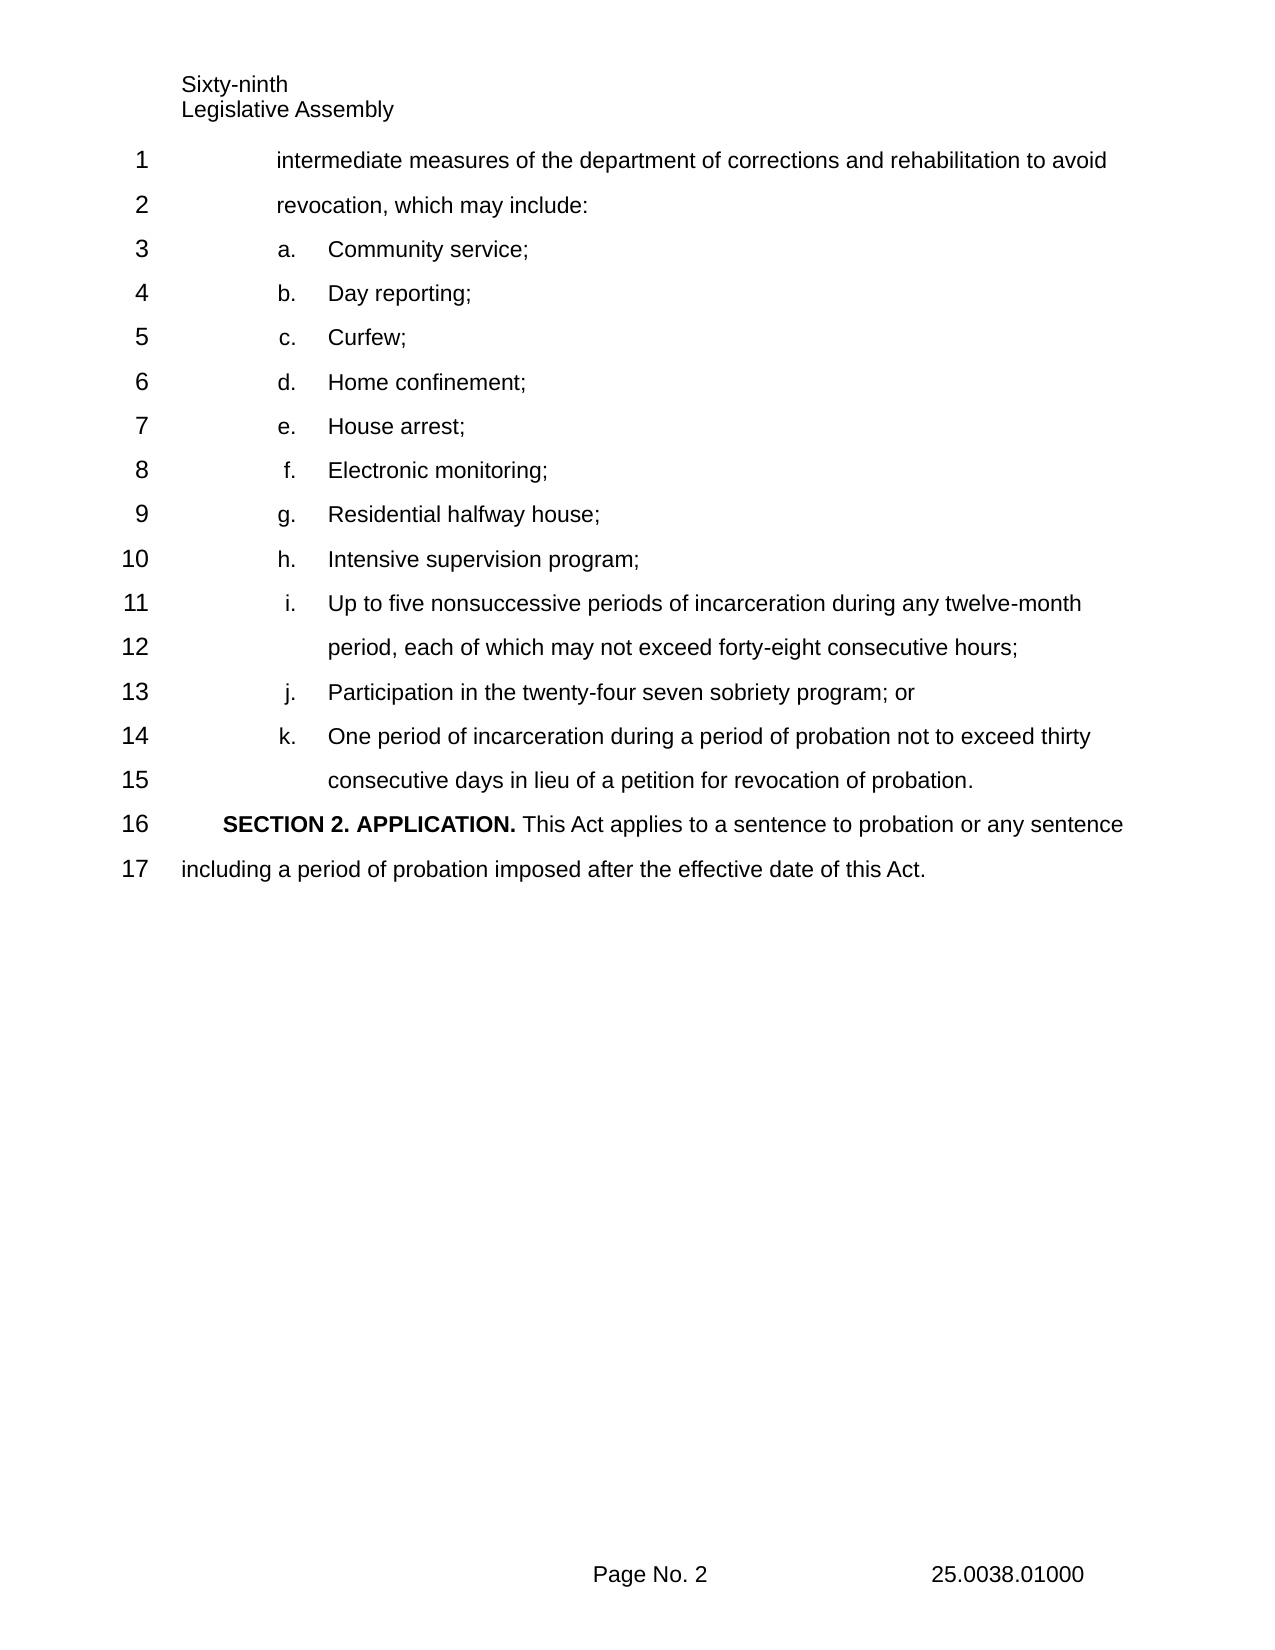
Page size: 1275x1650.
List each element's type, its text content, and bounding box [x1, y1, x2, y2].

text b. Day reporting; [181, 266, 1154, 310]
text i. Up to five nonsuccessive periods of incarceration during any twelve‑month period, each of which may not exceed forty‑eight consecutive hours; [181, 576, 1154, 664]
text intermediate measures of the department of corrections and rehabilitation to avoid revocation, which may include: [181, 133, 1154, 222]
text SECTION 2. APPLICATION. This Act applies to a sentence to probation or any sentence including a period of probation imposed after the effective date of this Act. [181, 797, 1154, 886]
text f. Electronic monitoring; [181, 443, 1154, 487]
text d. Home confinement; [181, 355, 1154, 399]
text a. Community service; [181, 222, 1154, 266]
text c. Curfew; [181, 310, 1154, 355]
text g. Residential halfway house; [181, 487, 1154, 532]
text k. One period of incarceration during a period of probation not to exceed thirty consecutive days in lieu of a petition for revocation of probation. [181, 709, 1154, 797]
text j. Participation in the twenty‑four seven sobriety program; or [181, 664, 1154, 709]
text h. Intensive supervision program; [181, 532, 1154, 576]
text e. House arrest; [181, 399, 1154, 443]
